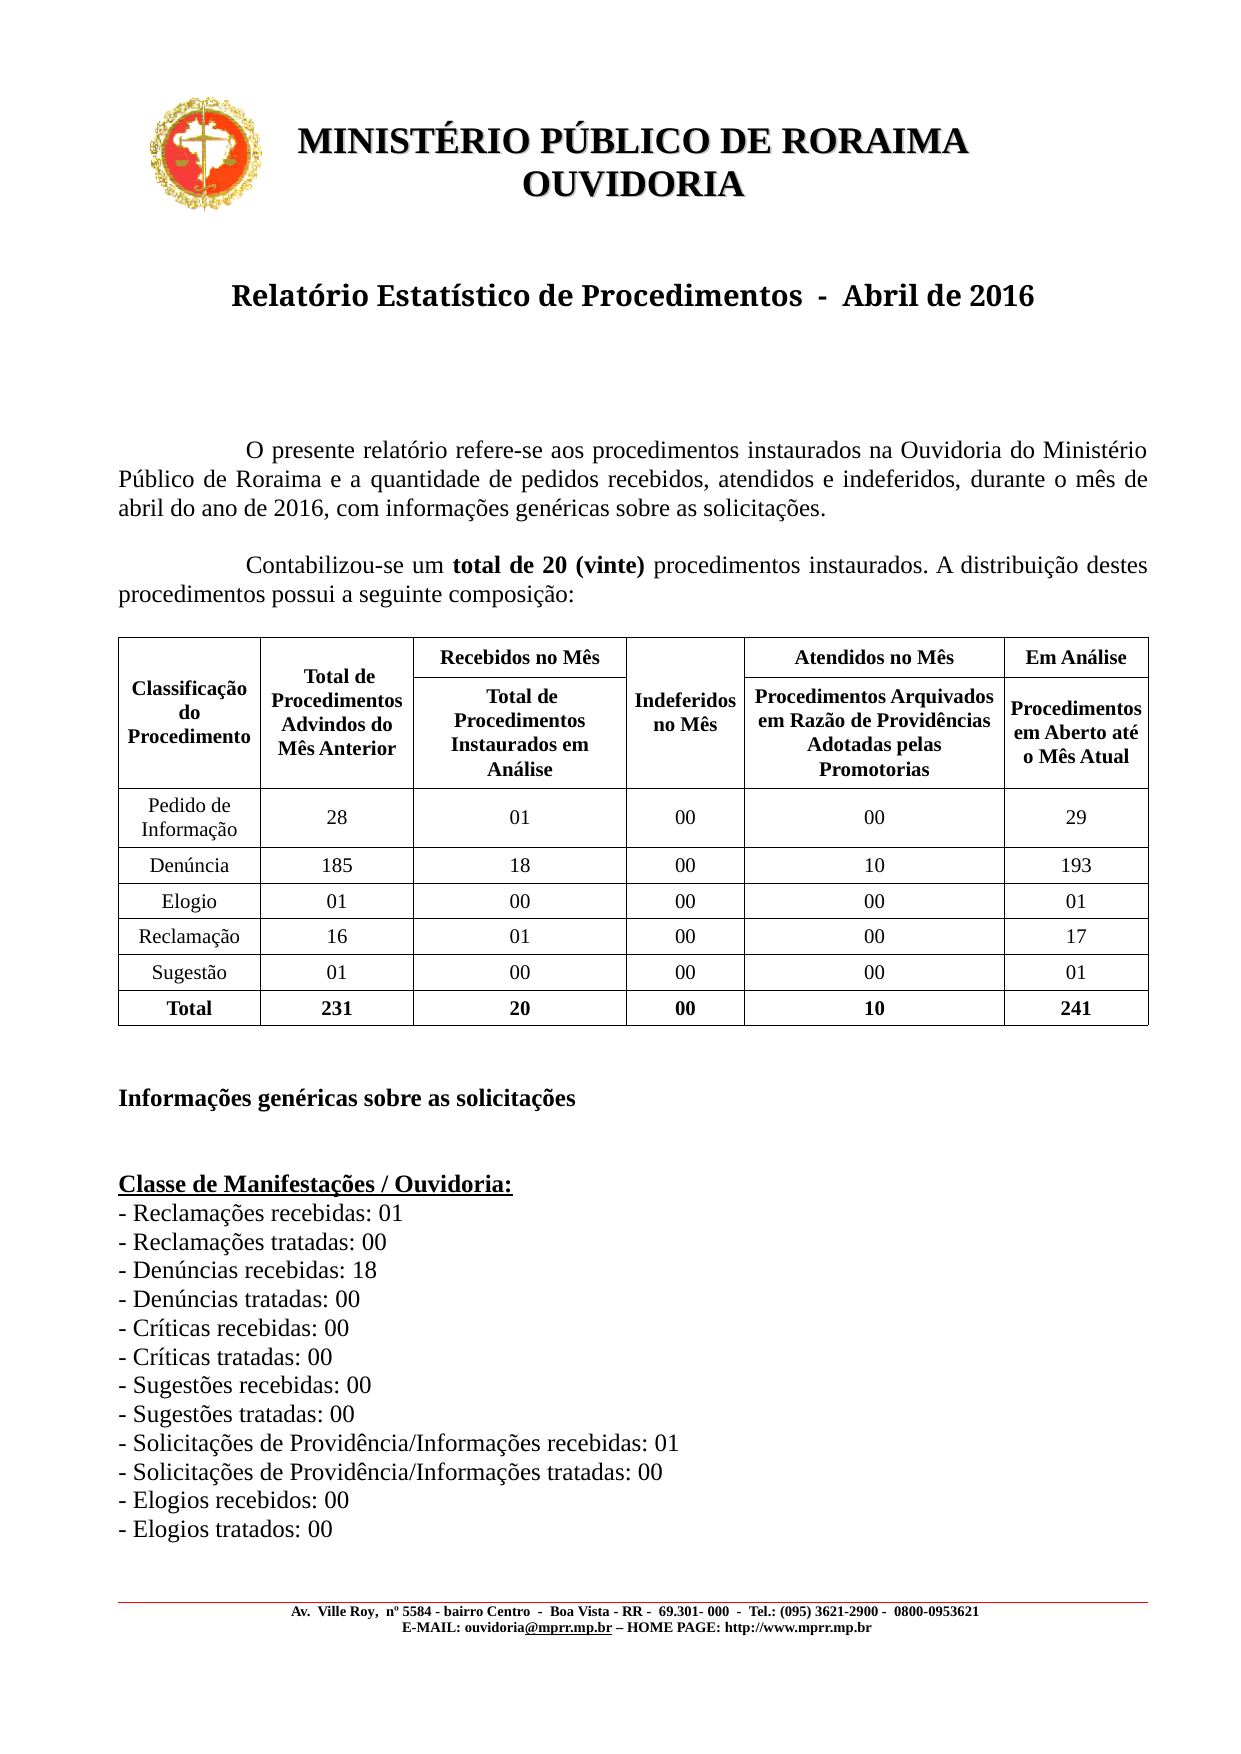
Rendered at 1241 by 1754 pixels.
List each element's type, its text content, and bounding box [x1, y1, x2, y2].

table_cell 00 [627, 884, 744, 918]
text - Reclamações recebidas: 01 [118, 1198, 1148, 1227]
text - Elogios tratados: 00 [118, 1514, 1148, 1543]
table_cell 241 [1005, 991, 1148, 1025]
table_cell 00 [627, 991, 744, 1025]
text - Críticas tratadas: 00 [118, 1342, 1148, 1370]
table_header Classificação do Procedimento [119, 638, 260, 787]
text Classe de Manifestações / Ouvidoria: [118, 1169, 1148, 1198]
table_cell Elogio [119, 884, 260, 918]
table_cell 01 [414, 919, 626, 954]
table_cell 01 [414, 789, 626, 847]
table_cell Total de Procedimentos Instaurados em Análise [414, 678, 626, 787]
table_header Indeferidos no Mês [627, 638, 744, 787]
table_cell 00 [627, 848, 744, 883]
table_cell Denúncia [119, 848, 260, 883]
text Relatório Estatístico de Procedimentos - Abril de 2016 [118, 275, 1148, 315]
table_cell 01 [261, 955, 413, 989]
table_cell 10 [745, 991, 1004, 1025]
table_cell 193 [1005, 848, 1148, 883]
table_cell 18 [414, 848, 626, 883]
table_header Total de Procedimentos Advindos do Mês Anterior [261, 638, 413, 787]
text Contabilizou-se um total de 20 (vinte) procedimentos instaurados. A distribuição destes procedimentos possui a seguinte composição: [118, 550, 1148, 608]
text O presente relatório refere-se aos procedimentos instaurados na Ouvidoria do Ministério Público de Roraima e a quantidade de pedidos recebidos, atendidos e indeferidos, durante o mês de abril do ano de 2016, com informações genéricas sobre as solicitações. [118, 435, 1148, 522]
table_header Em Análise [1005, 638, 1148, 677]
table_cell Reclamação [119, 919, 260, 954]
table_cell 231 [261, 991, 413, 1025]
table_cell Procedimentos em Aberto até o Mês Atual [1005, 678, 1148, 787]
table_cell 01 [1005, 884, 1148, 918]
text - Sugestões tratadas: 00 [118, 1399, 1148, 1428]
table_cell Pedido de Informação [119, 789, 260, 847]
text - Denúncias tratadas: 00 [118, 1284, 1148, 1313]
text - Reclamações tratadas: 00 [118, 1227, 1148, 1255]
table_cell Procedimentos Arquivados em Razão de Providências Adotadas pelas Promotorias [745, 678, 1004, 787]
table_cell 17 [1005, 919, 1148, 954]
table_cell 00 [627, 919, 744, 954]
text - Elogios recebidos: 00 [118, 1485, 1148, 1514]
table_cell 185 [261, 848, 413, 883]
table_cell 00 [627, 955, 744, 989]
table_cell 00 [745, 884, 1004, 918]
table_cell 00 [414, 955, 626, 989]
table_header Atendidos no Mês [745, 638, 1004, 677]
table_cell 00 [414, 884, 626, 918]
table_cell 00 [627, 789, 744, 847]
text - Denúncias recebidas: 18 [118, 1255, 1148, 1284]
table_cell Sugestão [119, 955, 260, 989]
table_cell 16 [261, 919, 413, 954]
table_cell 20 [414, 991, 626, 1025]
table_cell 00 [745, 789, 1004, 847]
table_cell 28 [261, 789, 413, 847]
text - Solicitações de Providência/Informações tratadas: 00 [118, 1457, 1148, 1485]
table_cell Total [119, 991, 260, 1025]
text - Sugestões recebidas: 00 [118, 1370, 1148, 1399]
table_header Recebidos no Mês [414, 638, 626, 677]
table_cell 01 [261, 884, 413, 918]
text - Solicitações de Providência/Informações recebidas: 01 [118, 1428, 1148, 1457]
table_cell 10 [745, 848, 1004, 883]
text - Críticas recebidas: 00 [118, 1313, 1148, 1342]
picture [148, 93, 265, 214]
table_cell 01 [1005, 955, 1148, 989]
table_cell 29 [1005, 789, 1148, 847]
table_cell 00 [745, 919, 1004, 954]
text Informações genéricas sobre as solicitações [118, 1083, 1148, 1112]
table_cell 00 [745, 955, 1004, 989]
